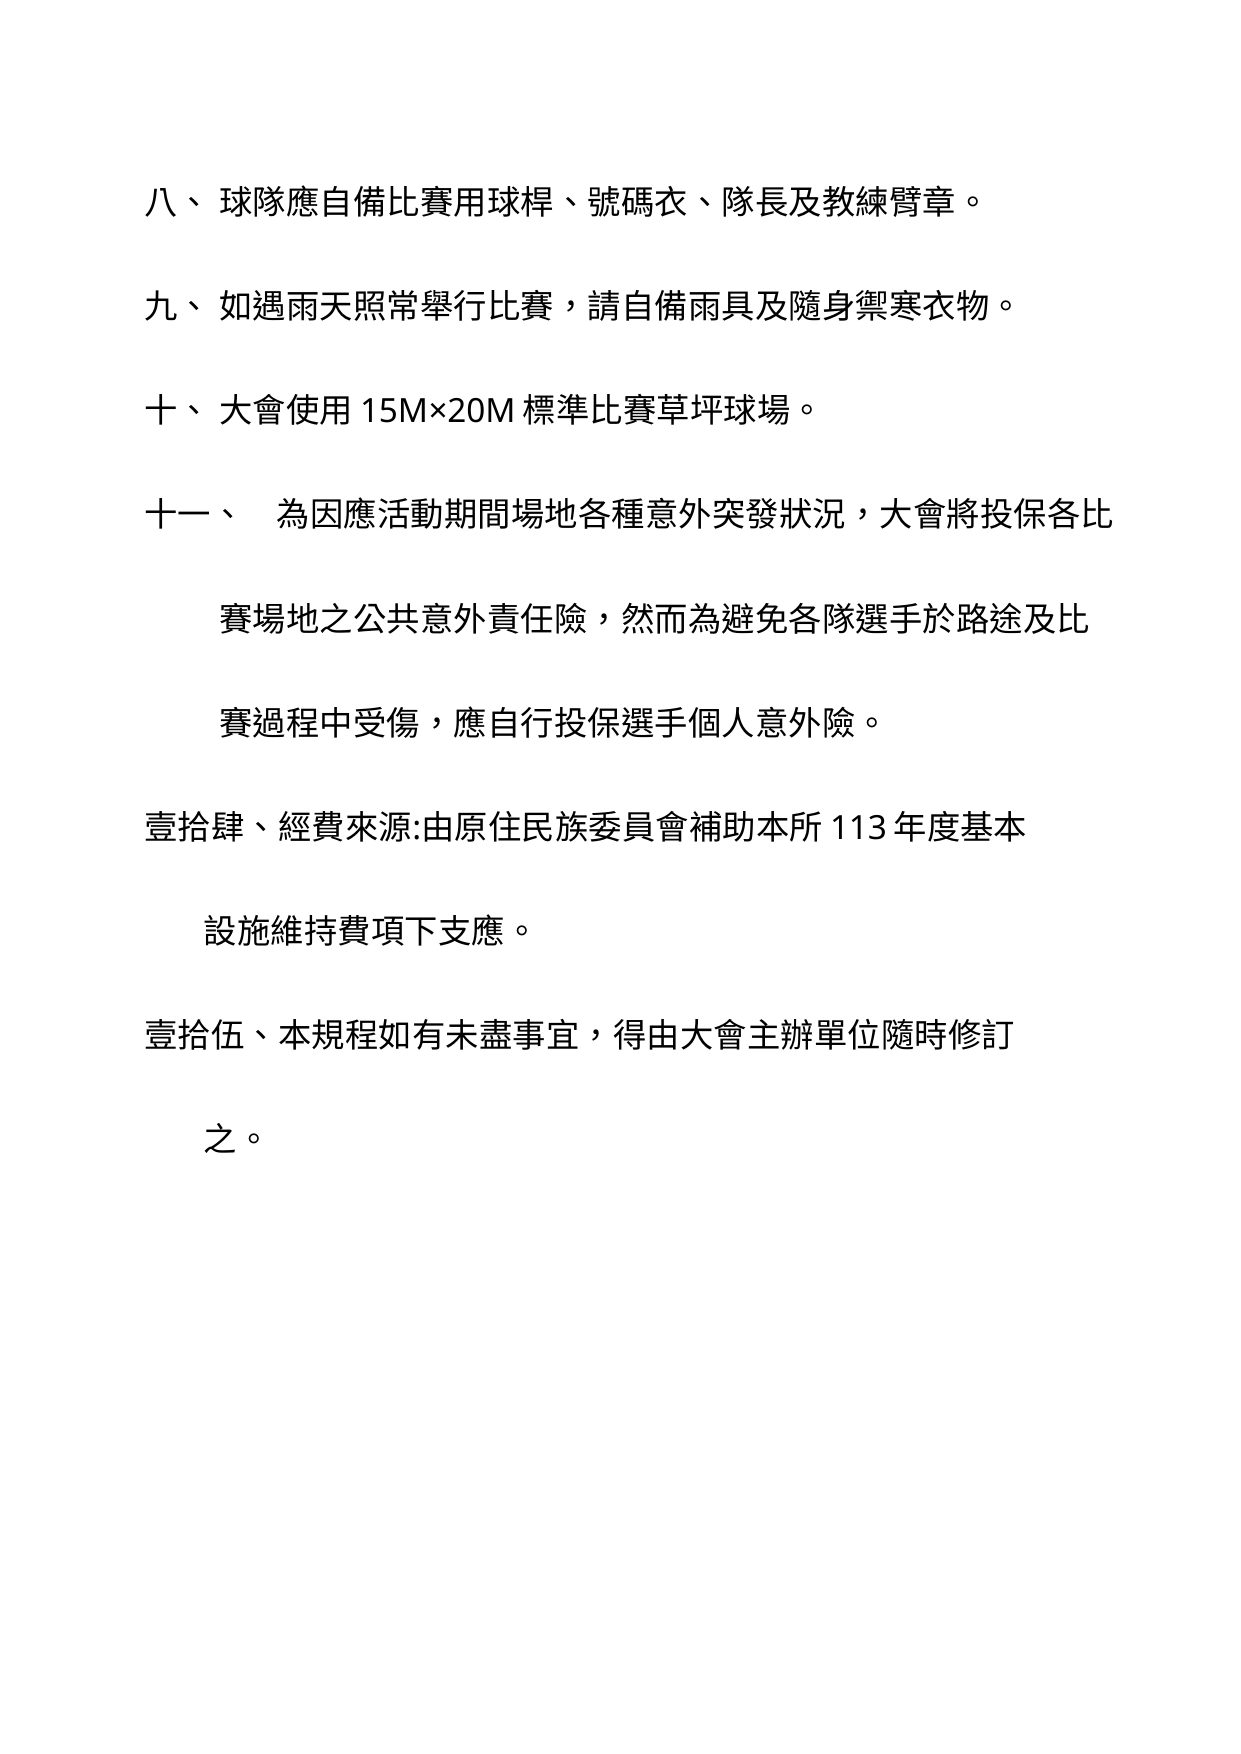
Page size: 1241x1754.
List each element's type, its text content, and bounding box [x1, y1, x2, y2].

text 之。 [144, 1068, 1114, 1173]
list 為因應活動期間場地各種意外突發狀況，大會將投保各比賽場地之公共意外責任險，然而為避免各隊選手於路途及比賽過程中受傷，應自行投保選手個人意外險。 [144, 443, 1114, 756]
text 壹拾伍、本規程如有未盡事宜，得由大會主辦單位隨時修訂 [144, 964, 1114, 1068]
text 壹拾肆、經費來源:由原住民族委員會補助本所113年度基本 [144, 756, 1114, 860]
text 設施維持費項下支應。 [144, 860, 1114, 964]
list 球隊應自備比賽用球桿、號碼衣、隊長及教練臂章。 [144, 131, 1114, 235]
list 大會使用15M×20M標準比賽草坪球場。 [144, 339, 1114, 443]
list 如遇雨天照常舉行比賽，請自備雨具及隨身禦寒衣物。 [144, 235, 1114, 339]
